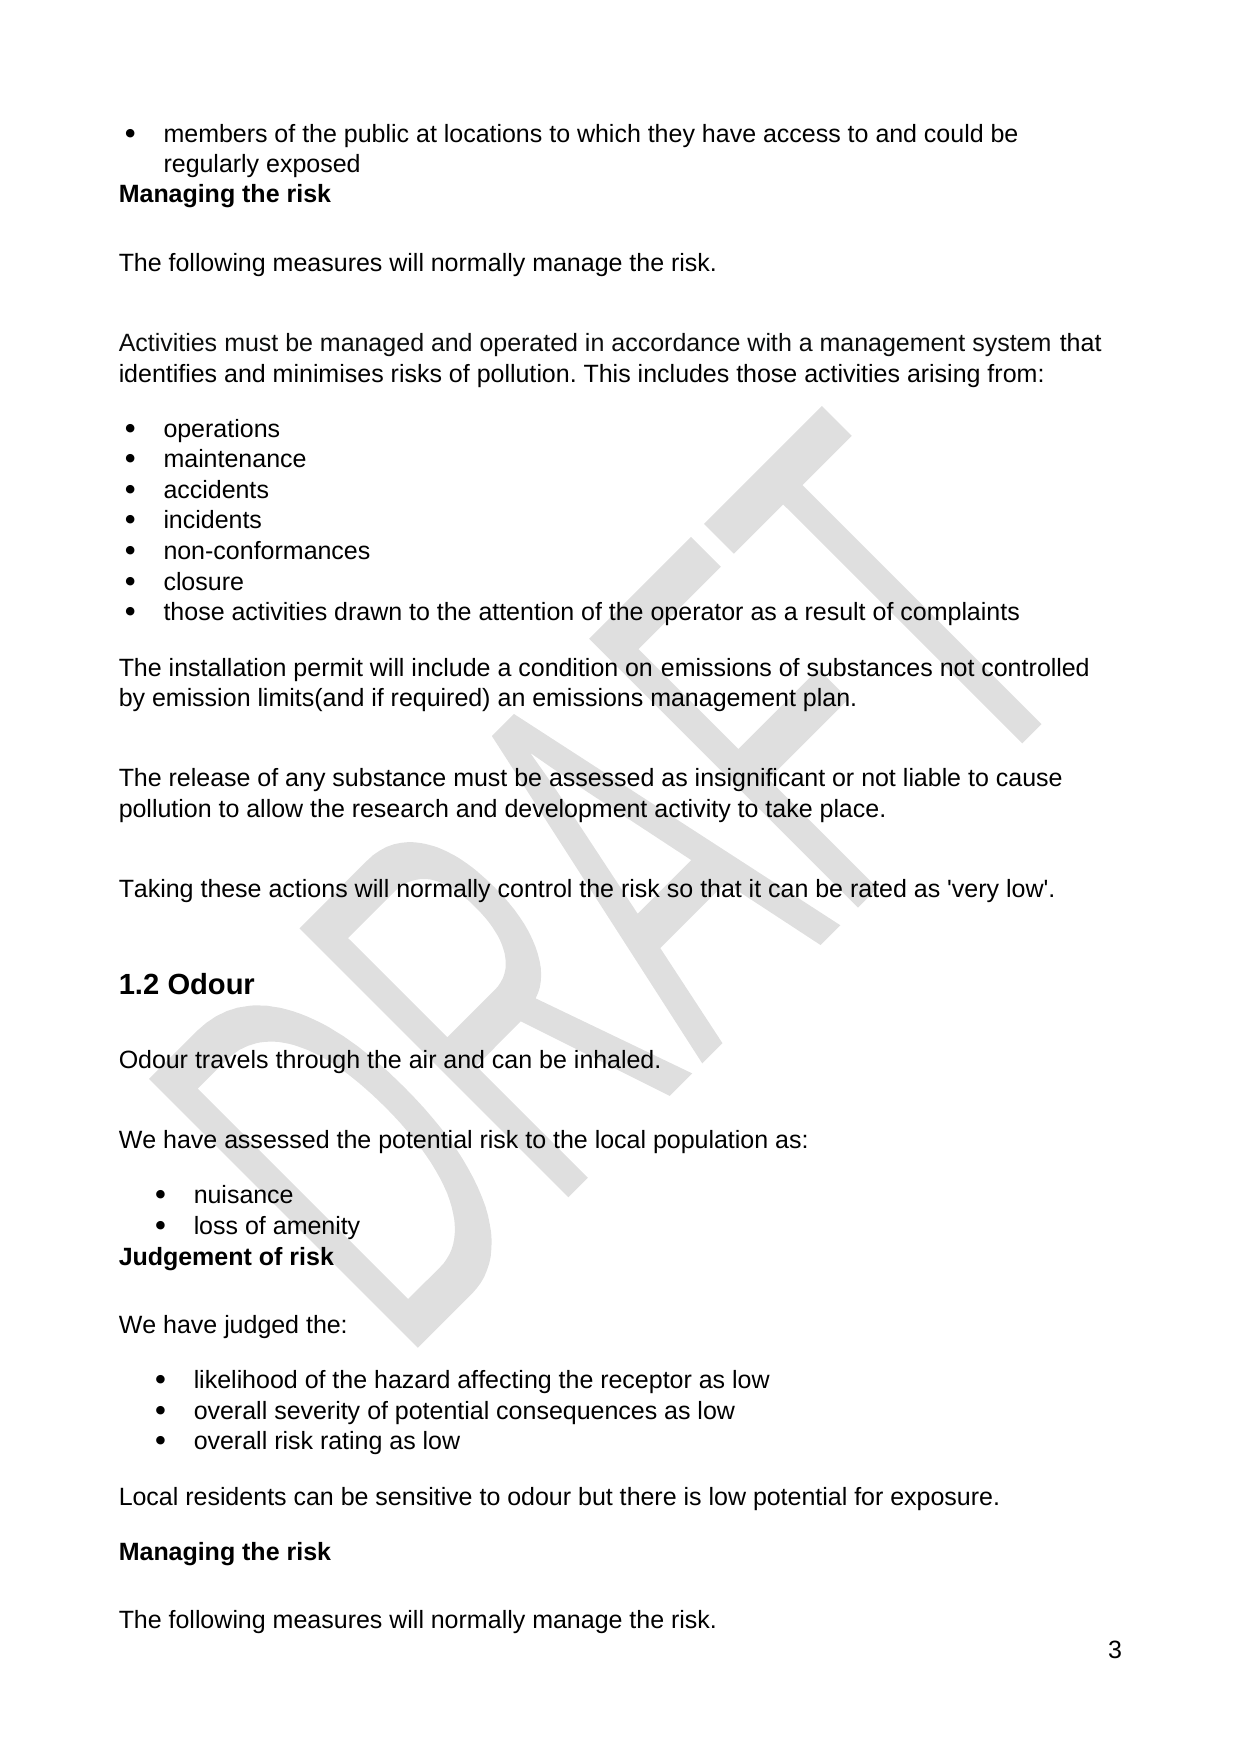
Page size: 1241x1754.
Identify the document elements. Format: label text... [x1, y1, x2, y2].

text The installation permit will include a condition on emissions of substances not controlled by emission limits(and if required) an emissions management plan. [972, 653, 1122, 712]
text Odour travels through the air and can be inhaled. [215, 1045, 341, 1073]
subtitle [379, 967, 505, 1001]
list [825, 506, 1122, 534]
list operations [126, 414, 812, 443]
subtitle [488, 1242, 1122, 1270]
list likelihood of the hazard affecting the receptor as low [156, 1365, 1122, 1394]
text Odour travels through the air and can be inhaled. [480, 1045, 621, 1073]
subtitle [353, 1242, 453, 1270]
subtitle Managing the risk [118, 1537, 1122, 1566]
text Taking these actions will normally control the risk so that it can be rated as 'very low'. [118, 874, 352, 903]
text Activities must be managed and operated in accordance with a management system that identifies and minimises risks of pollution. This includes those activities arising from: [118, 328, 1122, 387]
list loss of amenity [322, 1211, 454, 1240]
list closure [126, 567, 659, 595]
list overall severity of potential consequences as low [156, 1396, 1122, 1424]
list members of the public at locations to which they have access to and could be regularly exposed [126, 118, 1122, 178]
text Taking these actions will normally control the risk so that it can be rated as 'very low'. [385, 880, 470, 903]
text Odour travels through the air and can be inhaled. [118, 1045, 181, 1073]
list [831, 414, 1122, 443]
list maintenance [126, 444, 782, 473]
text The release of any substance must be assessed as insignificant or not liable to cause pollution to allow the research and development activity to take place. [118, 763, 547, 823]
text The installation permit will include a condition on emissions of substances not controlled by emission limits(and if required) an emissions management plan. [118, 653, 661, 712]
text The release of any substance must be assessed as insignificant or not liable to cause pollution to allow the research and development activity to take place. [555, 775, 633, 823]
list nuisance [476, 1181, 1122, 1209]
text Taking these actions will normally control the risk so that it can be rated as 'very low'. [864, 874, 1122, 903]
subtitle [674, 967, 1122, 1001]
list [692, 536, 842, 565]
list accidents [126, 475, 751, 504]
text Odour travels through the air and can be inhaled. [636, 1045, 1122, 1073]
text The following measures will normally manage the risk. [118, 1605, 1122, 1634]
list those activities drawn to the attention of the operator as a result of complaints [916, 597, 1122, 626]
text The installation permit will include a condition on emissions of substances not controlled by emission limits(and if required) an emissions management plan. [644, 653, 989, 712]
text We have assessed the potential risk to the local population as: [440, 1125, 524, 1154]
subtitle 1.2 Odour [118, 967, 371, 1001]
list non-conformances [126, 536, 690, 565]
text Taking these actions will normally control the risk so that it can be rated as 'very low'. [763, 874, 852, 903]
list [804, 475, 1122, 504]
text Local residents can be sensitive to odour but there is low potential for exposure. [118, 1482, 1122, 1511]
list loss of amenity [488, 1211, 1122, 1240]
list overall risk rating as low [156, 1426, 1122, 1455]
text We have judged the: [118, 1310, 407, 1338]
text The following measures will normally manage the risk. [118, 248, 1122, 276]
list [755, 506, 811, 534]
list loss of amenity [156, 1211, 309, 1240]
list those activities drawn to the attention of the operator as a result of complaints [126, 597, 629, 626]
text Taking these actions will normally control the risk so that it can be rated as 'very low'. [613, 874, 676, 903]
list [855, 536, 1122, 565]
text We have assessed the potential risk to the local population as: [537, 1125, 1122, 1154]
list [816, 444, 1122, 473]
text Taking these actions will normally control the risk so that it can be rated as 'very low'. [482, 874, 598, 903]
list nuisance [292, 1181, 451, 1209]
text [429, 1310, 1122, 1338]
subtitle [537, 967, 661, 1001]
list nuisance [156, 1181, 278, 1209]
text Odour travels through the air and can be inhaled. [358, 1045, 443, 1073]
subtitle Managing the risk [118, 179, 1122, 208]
text We have assessed the potential risk to the local population as: [118, 1125, 223, 1154]
subtitle Judgement of risk [118, 1242, 339, 1270]
list [694, 567, 872, 595]
text The release of any substance must be assessed as insignificant or not liable to cause pollution to allow the research and development activity to take place. [592, 763, 772, 823]
list [886, 567, 1122, 595]
list incidents [126, 506, 720, 534]
text We have assessed the potential risk to the local population as: [236, 1125, 424, 1154]
list those activities drawn to the attention of the operator as a result of complaints [663, 597, 903, 626]
text The release of any substance must be assessed as insignificant or not liable to cause pollution to allow the research and development activity to take place. [776, 763, 1122, 823]
